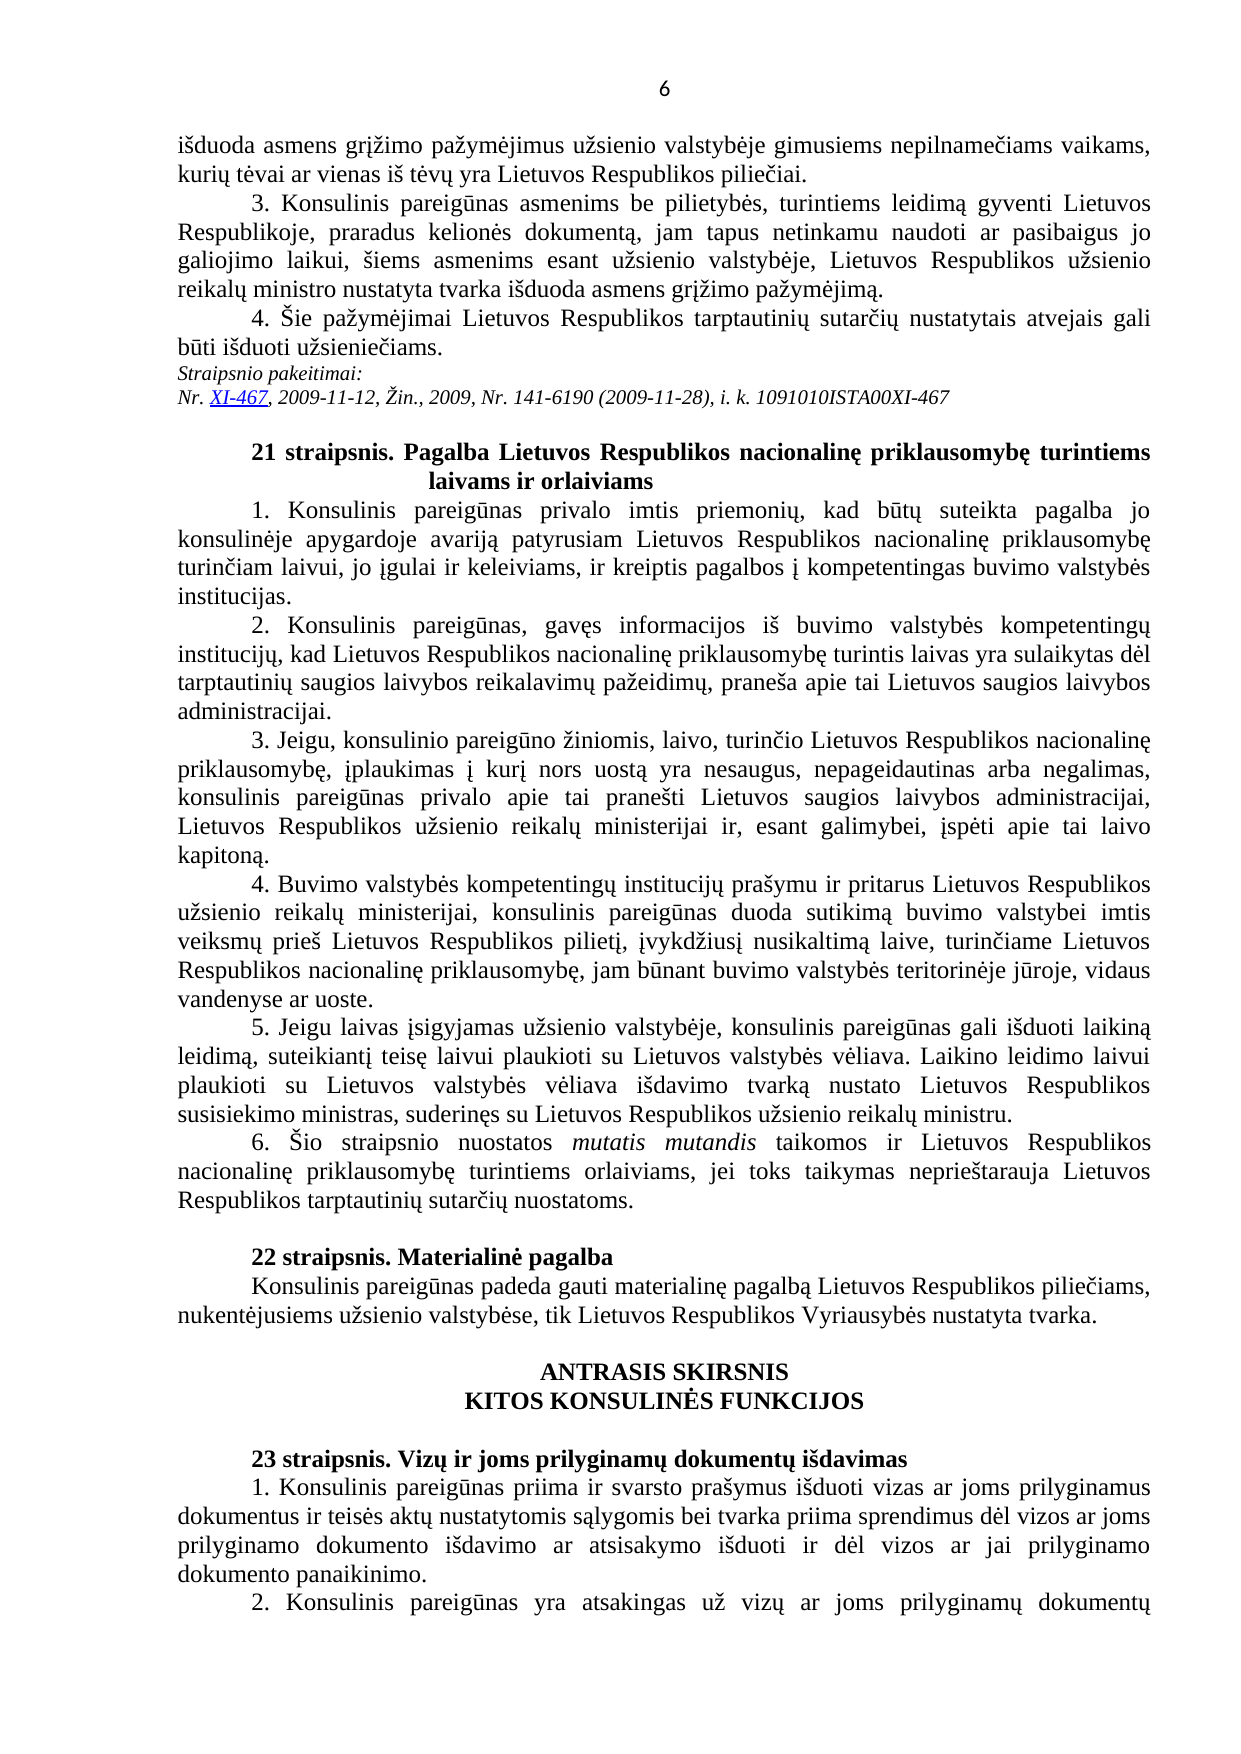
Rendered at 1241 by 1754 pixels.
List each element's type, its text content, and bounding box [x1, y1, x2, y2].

text Konsulinis pareigūnas padeda gauti materialinę pagalbą Lietuvos Respublikos piliečiams, nukentėjusiems užsienio valstybėse, tik Lietuvos Respublikos Vyriausybės nustatyta tvarka. [177, 1271, 1152, 1329]
text 6. Šio straipsnio nuostatos mutatis mutandis taikomos ir Lietuvos Respublikos nacionalinę priklausomybę turintiems orlaiviams, jei toks taikymas neprieštarauja Lietuvos Respublikos tarptautinių sutarčių nuostatoms. [177, 1127, 1152, 1214]
text 4. Šie pažymėjimai Lietuvos Respublikos tarptautinių sutarčių nustatytais atvejais gali būti išduoti užsieniečiams. [177, 303, 1152, 361]
text 4. Buvimo valstybės kompetentingų institucijų prašymu ir pritarus Lietuvos Respublikos užsienio reikalų ministerijai, konsulinis pareigūnas duoda sutikimą buvimo valstybei imtis veiksmų prieš Lietuvos Respublikos pilietį, įvykdžiusį nusikaltimą laive, turinčiame Lietuvos Respublikos nacionalinę priklausomybę, jam būnant buvimo valstybės teritorinėje jūroje, vidaus vandenyse ar uoste. [177, 869, 1152, 1012]
text ANTRASIS SKIRSNIS [177, 1357, 1152, 1386]
text 2. Konsulinis pareigūnas yra atsakingas už vizų ar joms prilyginamų dokumentų [177, 1587, 1152, 1616]
text 1. Konsulinis pareigūnas privalo imtis priemonių, kad būtų suteikta pagalba jo konsulinėje apygardoje avariją patyrusiam Lietuvos Respublikos nacionalinę priklausomybę turinčiam laivui, jo įgulai ir keleiviams, ir kreiptis pagalbos į kompetentingas buvimo valstybės institucijas. [177, 495, 1152, 610]
text 5. Jeigu laivas įsigyjamas užsienio valstybėje, konsulinis pareigūnas gali išduoti laikiną leidimą, suteikiantį teisę laivui plaukioti su Lietuvos valstybės vėliava. Laikino leidimo laivui plaukioti su Lietuvos valstybės vėliava išdavimo tvarką nustato Lietuvos Respublikos susisiekimo ministras, suderinęs su Lietuvos Respublikos užsienio reikalų ministru. [177, 1012, 1152, 1127]
text išduoda asmens grįžimo pažymėjimus užsienio valstybėje gimusiems nepilnamečiams vaikams, kurių tėvai ar vienas iš tėvų yra Lietuvos Respublikos piliečiai. [177, 131, 1152, 188]
text 1. Konsulinis pareigūnas priima ir svarsto prašymus išduoti vizas ar joms prilyginamus dokumentus ir teisės aktų nustatytomis sąlygomis bei tvarka priima sprendimus dėl vizos ar joms prilyginamo dokumento išdavimo ar atsisakymo išduoti ir dėl vizos ar jai prilyginamo dokumento panaikinimo. [177, 1472, 1152, 1587]
text 3. Jeigu, konsulinio pareigūno žiniomis, laivo, turinčio Lietuvos Respublikos nacionalinę priklausomybę, įplaukimas į kurį nors uostą yra nesaugus, nepageidautinas arba negalimas, konsulinis pareigūnas privalo apie tai pranešti Lietuvos saugios laivybos administracijai, Lietuvos Respublikos užsienio reikalų ministerijai ir, esant galimybei, įspėti apie tai laivo kapitoną. [177, 725, 1152, 869]
text Nr. XI-467, 2009-11-12, Žin., 2009, Nr. 141-6190 (2009-11-28), i. k. 1091010ISTA00XI-467 [177, 385, 1152, 409]
text 3. Konsulinis pareigūnas asmenims be pilietybės, turintiems leidimą gyventi Lietuvos Respublikoje, praradus kelionės dokumentą, jam tapus netinkamu naudoti ar pasibaigus jo galiojimo laikui, šiems asmenims esant užsienio valstybėje, Lietuvos Respublikos užsienio reikalų ministro nustatyta tvarka išduoda asmens grįžimo pažymėjimą. [177, 188, 1152, 303]
text 23 straipsnis. Vizų ir joms prilyginamų dokumentų išdavimas [177, 1444, 1152, 1472]
text 22 straipsnis. Materialinė pagalba [177, 1242, 1152, 1271]
text 2. Konsulinis pareigūnas, gavęs informacijos iš buvimo valstybės kompetentingų institucijų, kad Lietuvos Respublikos nacionalinę priklausomybę turintis laivas yra sulaikytas dėl tarptautinių saugios laivybos reikalavimų pažeidimų, praneša apie tai Lietuvos saugios laivybos administracijai. [177, 610, 1152, 725]
text KITOS KONSULINĖS FUNKCIJOS [177, 1386, 1152, 1415]
text Straipsnio pakeitimai: [177, 361, 1152, 385]
text 21 straipsnis. Pagalba Lietuvos Respublikos nacionalinę priklausomybę turintiems laivams ir orlaiviams [251, 437, 1152, 495]
